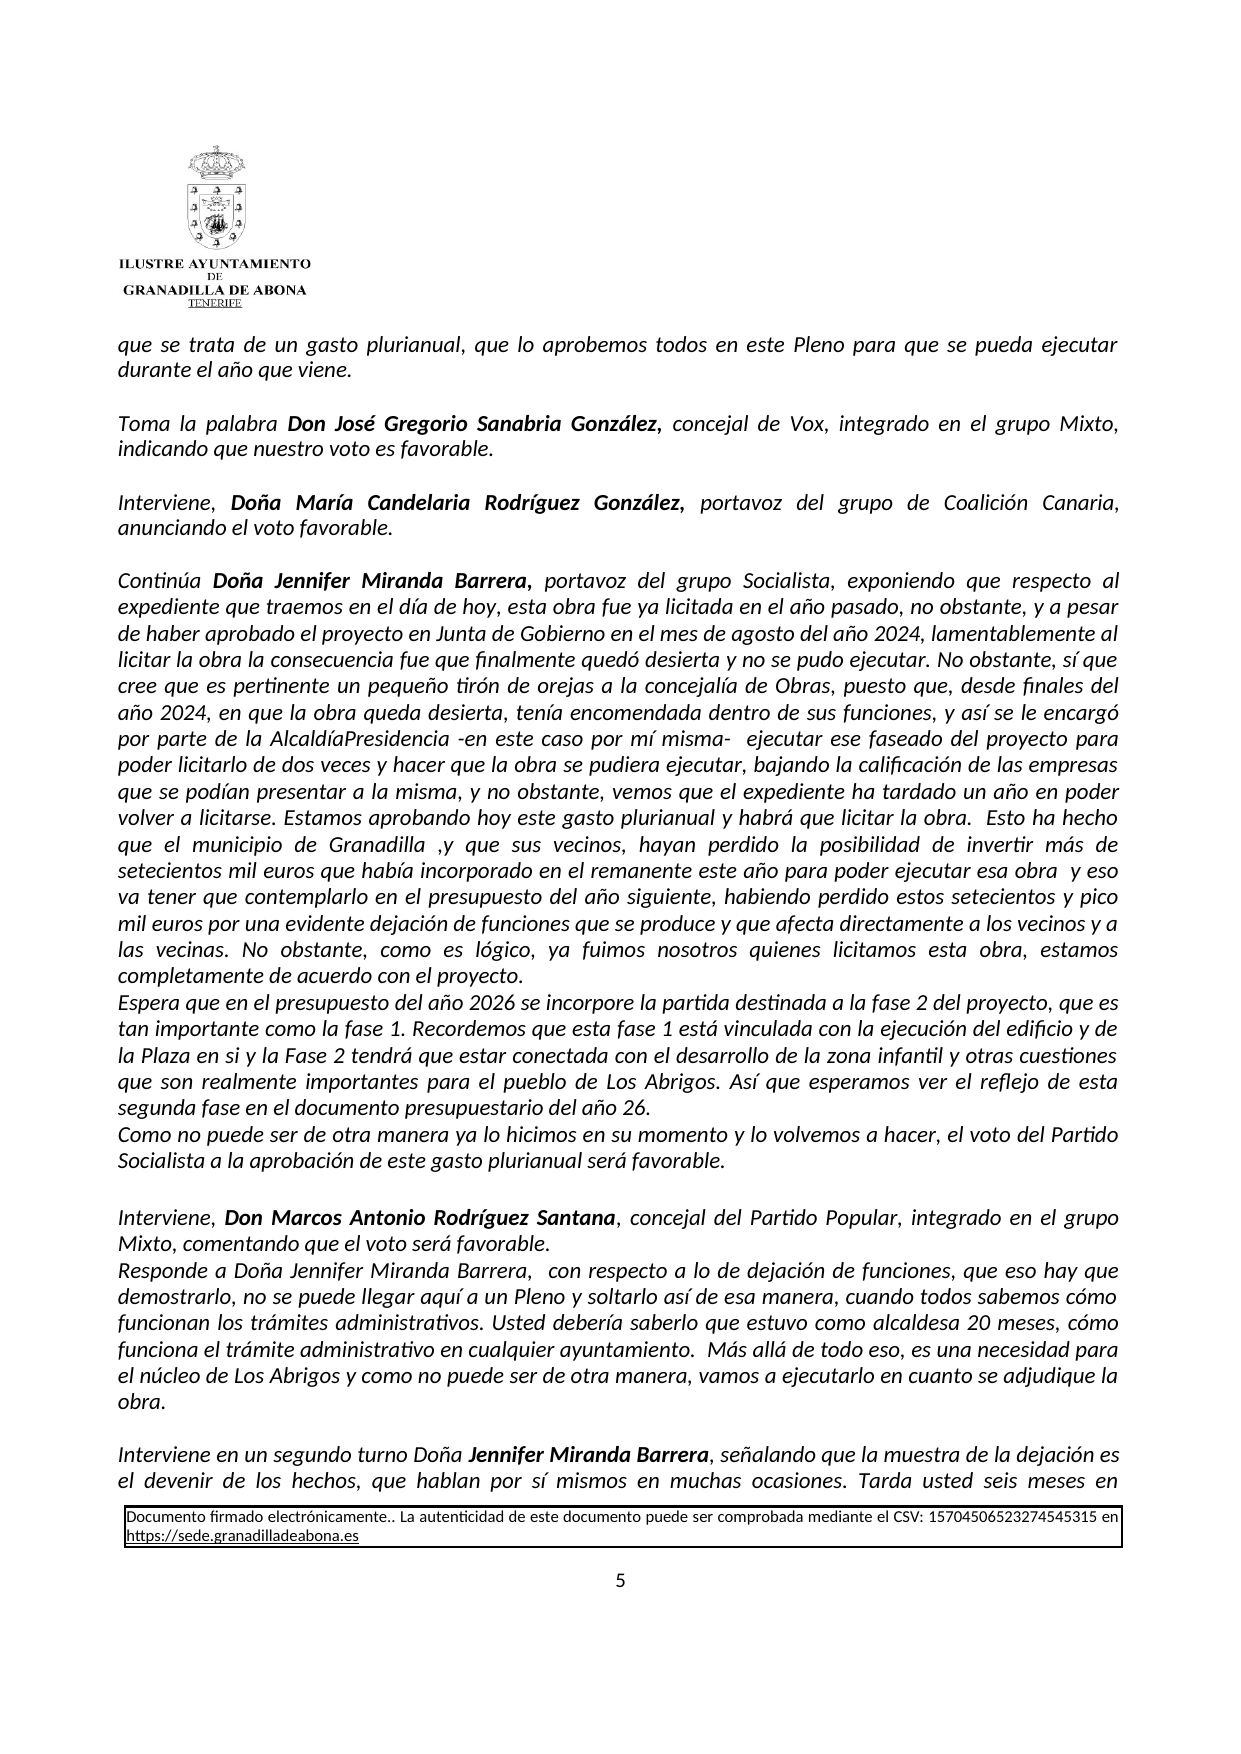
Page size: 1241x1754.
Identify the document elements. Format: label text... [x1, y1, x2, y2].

text Interviene, Doña María Candelaria Rodríguez González, portavoz del grupo de Coalición Canaria, anunciando el voto favorable. [118, 489, 1123, 542]
text Como no puede ser de otra manera ya lo hicimos en su momento y lo volvemos a hacer, el voto del Partido Socialista a la aprobación de este gasto plurianual será favorable. [118, 1122, 1123, 1174]
text Interviene en un segundo turno Doña Jennifer Miranda Barrera, señalando que la muestra de la dejación es el devenir de los hechos, que hablan por sí mismos en muchas ocasiones. Tarda usted seis meses en [118, 1442, 1123, 1494]
text que se trata de un gasto plurianual, que lo aprobemos todos en este Pleno para que se pueda ejecutar durante el año que viene. [118, 331, 1123, 384]
text Espera que en el presupuesto del año 2026 se incorpore la partida destinada a la fase 2 del proyecto, que es tan importante como la fase 1. Recordemos que esta fase 1 está vinculada con la ejecución del edificio y de la Plaza en si y la Fase 2 tendrá que estar conectada con el desarrollo de la zona infantil y otras cuestiones que son realmente importantes para el pueblo de Los Abrigos. Así que esperamos ver el reflejo de esta segunda fase en el documento presupuestario del año 26. [118, 990, 1123, 1121]
text Responde a Doña Jennifer Miranda Barrera, con respecto a lo de dejación de funciones, que eso hay que demostrarlo, no se puede llegar aquí a un Pleno y soltarlo así de esa manera, cuando todos sabemos cómo funcionan los trámites administrativos. Usted debería saberlo que estuvo como alcaldesa 20 meses, cómo funciona el trámite administrativo en cualquier ayuntamiento. Más allá de todo eso, es una necesidad para el núcleo de Los Abrigos y como no puede ser de otra manera, vamos a ejecutarlo en cuanto se adjudique la obra. [118, 1257, 1123, 1416]
text Interviene, Don Marcos Antonio Rodríguez Santana, concejal del Partido Popular, integrado en el grupo Mixto, comentando que el voto será favorable. [118, 1204, 1123, 1257]
text Toma la palabra Don José Gregorio Sanabria González, concejal de Vox, integrado en el grupo Mixto, indicando que nuestro voto es favorable. [118, 410, 1123, 463]
text Continúa Doña Jennifer Miranda Barrera, portavoz del grupo Socialista, exponiendo que respecto al expediente que traemos en el día de hoy, esta obra fue ya licitada en el año pasado, no obstante, y a pesar de haber aprobado el proyecto en Junta de Gobierno en el mes de agosto del año 2024, lamentablemente al licitar la obra la consecuencia fue que finalmente quedó desierta y no se pudo ejecutar. No obstante, sí que cree que es pertinente un pequeño tirón de orejas a la concejalía de Obras, puesto que, desde finales del año 2024, en que la obra queda desierta, tenía encomendada dentro de sus funciones, y así se le encargó por parte de la AlcaldíaPresidencia -en este caso por mí misma- ejecutar ese faseado del proyecto para poder licitarlo de dos veces y hacer que la obra se pudiera ejecutar, bajando la calificación de las empresas que se podían presentar a la misma, y no obstante, vemos que el expediente ha tardado un año en poder volver a licitarse. Estamos aprobando hoy este gasto plurianual y habrá que licitar la obra. Esto ha hecho que el municipio de Granadilla ,y que sus vecinos, hayan perdido la posibilidad de invertir más de setecientos mil euros que había incorporado en el remanente este año para poder ejecutar esa obra y eso va tener que contemplarlo en el presupuesto del año siguiente, habiendo perdido estos setecientos y pico mil euros por una evidente dejación de funciones que se produce y que afecta directamente a los vecinos y a las vecinas. No obstante, como es lógico, ya fuimos nosotros quienes licitamos esta obra, estamos completamente de acuerdo con el proyecto. [118, 568, 1123, 989]
